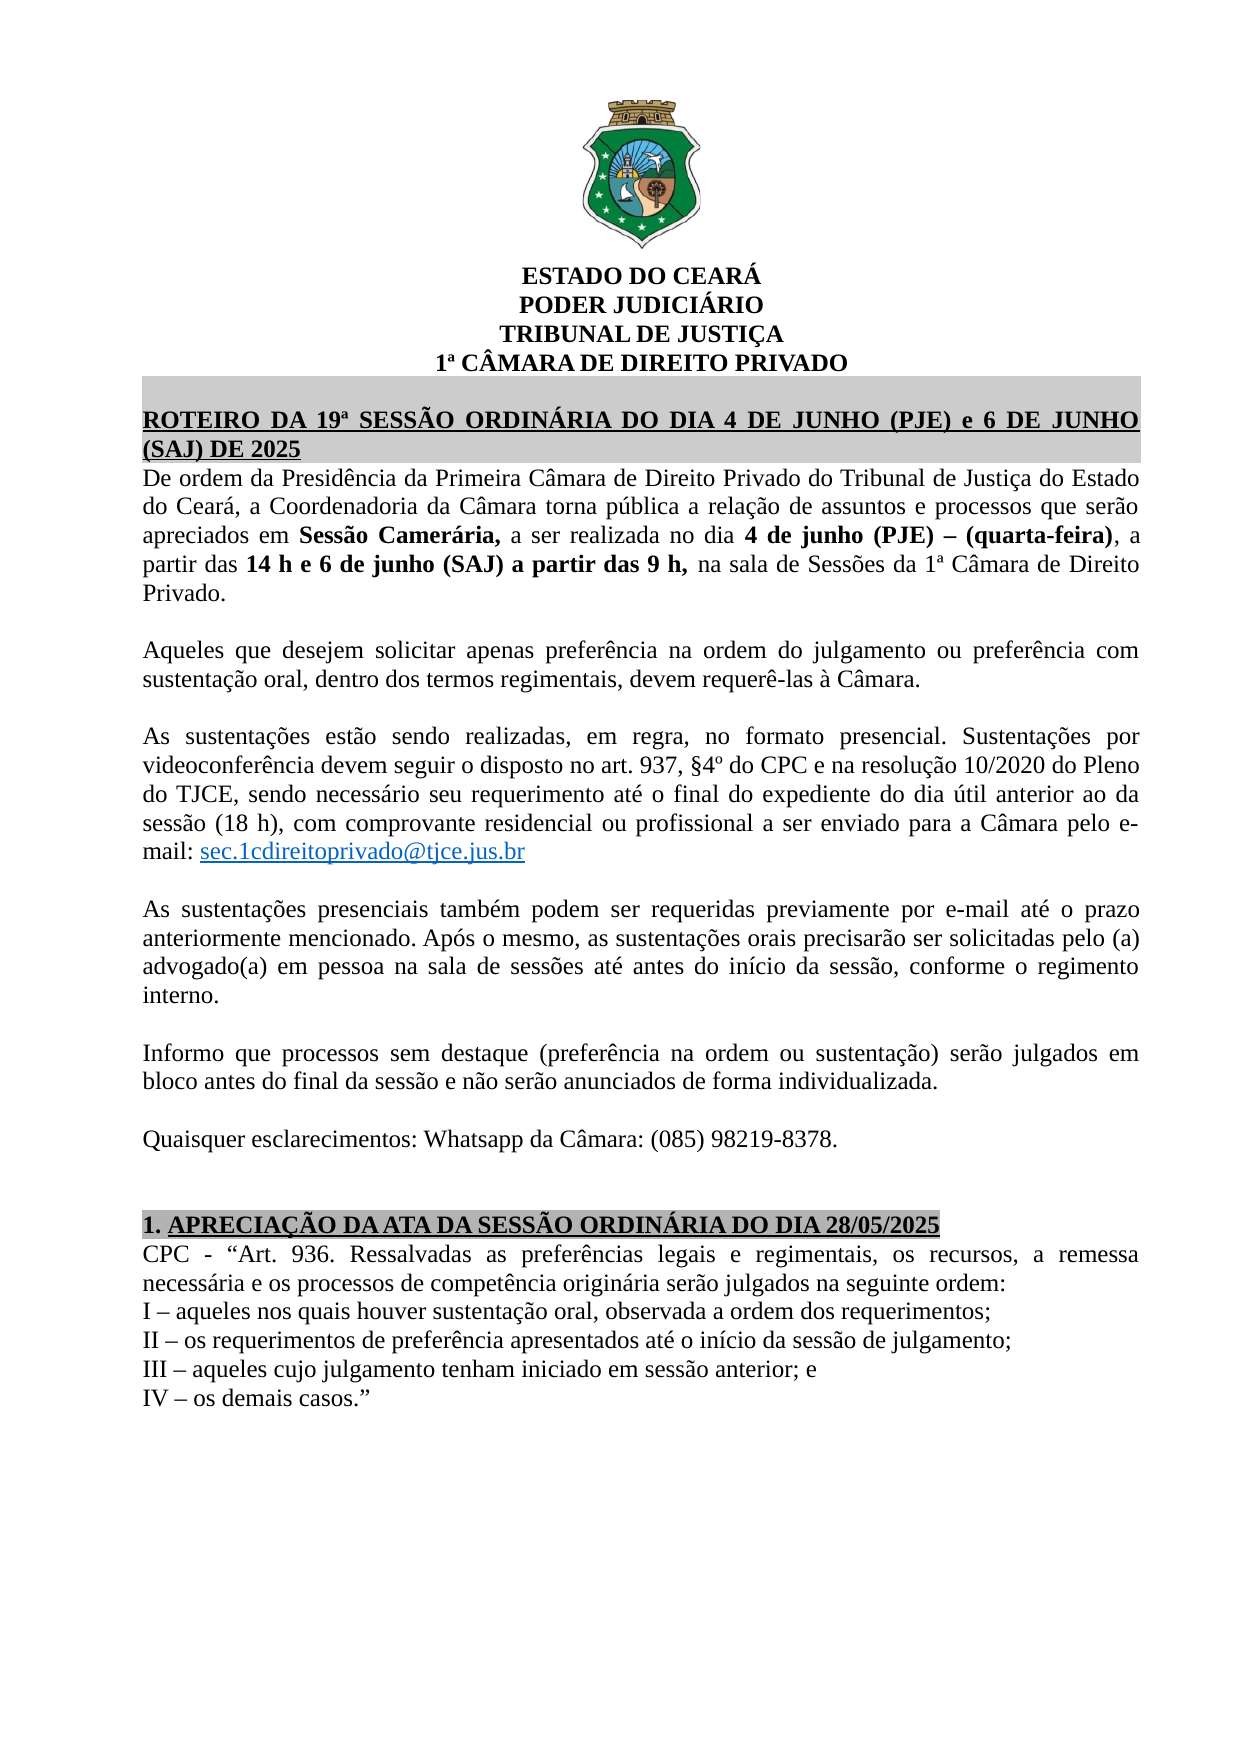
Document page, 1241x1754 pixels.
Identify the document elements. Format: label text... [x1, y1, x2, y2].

text IV – os demais casos.” [142, 1383, 1141, 1411]
text Quaisquer esclarecimentos: Whatsapp da Câmara: (085) 98219-8378. [142, 1124, 1141, 1153]
text 1. APRECIAÇÃO DA ATA DA SESSÃO ORDINÁRIA DO DIA 28/05/2025 [142, 1210, 1141, 1239]
subtitle TRIBUNAL DE JUSTIÇA [142, 319, 1141, 348]
text ESTADO DO CEARÁ [142, 261, 1141, 290]
text ROTEIRO DA 19ª SESSÃO ORDINÁRIA DO DIA 4 DE JUNHO (PJE) e 6 DE JUNHO (SAJ) DE 2025 [142, 405, 1141, 463]
text III – aqueles cujo julgamento tenham iniciado em sessão anterior; e [142, 1354, 1141, 1383]
text II – os requerimentos de preferência apresentados até o início da sessão de julgamento; [142, 1325, 1141, 1354]
text I – aqueles nos quais houver sustentação oral, observada a ordem dos requerimentos; [142, 1296, 1141, 1325]
text As sustentações presenciais também podem ser requeridas previamente por e-mail até o prazo anteriormente mencionado. Após o mesmo, as sustentações orais precisarão ser solicitadas pelo (a) advogado(a) em pessoa na sala de sessões até antes do início da sessão, conforme o regimento interno. [142, 894, 1141, 1009]
subtitle Aqueles que desejem solicitar apenas preferência na ordem do julgamento ou preferência com sustentação oral, dentro dos termos regimentais, devem requerê-las à Câmara. [142, 635, 1141, 693]
subtitle 1ª CÂMARA DE DIREITO PRIVADO [142, 348, 1141, 376]
text As sustentações estão sendo realizadas, em regra, no formato presencial. Sustentações por videoconferência devem seguir o disposto no art. 937, §4º do CPC e na resolução 10/2020 do Pleno do TJCE, sendo necessário seu requerimento até o final do expediente do dia útil anterior ao da sessão (18 h), com comprovante residencial ou profissional a ser enviado para a Câmara pelo e-mail: sec.1cdireitoprivado@tjce.jus.br [142, 721, 1141, 865]
text De ordem da Presidência da Primeira Câmara de Direito Privado do Tribunal de Justiça do Estado do Ceará, a Coordenadoria da Câmara torna pública a relação de assuntos e processos que serão apreciados em Sessão Camerária, a ser realizada no dia 4 de junho (PJE) – (quarta-feira), a partir das 14 h e 6 de junho (SAJ) a partir das 9 h, na sala de Sessões da 1ª Câmara de Direito Privado. [142, 463, 1141, 606]
text Informo que processos sem destaque (preferência na ordem ou sustentação) serão julgados em bloco antes do final da sessão e não serão anunciados de forma individualizada. [142, 1038, 1141, 1095]
text CPC - “Art. 936. Ressalvadas as preferências legais e regimentais, os recursos, a remessa necessária e os processos de competência originária serão julgados na seguinte ordem: [142, 1239, 1141, 1296]
text PODER JUDICIÁRIO [142, 290, 1141, 319]
picture [582, 100, 701, 249]
